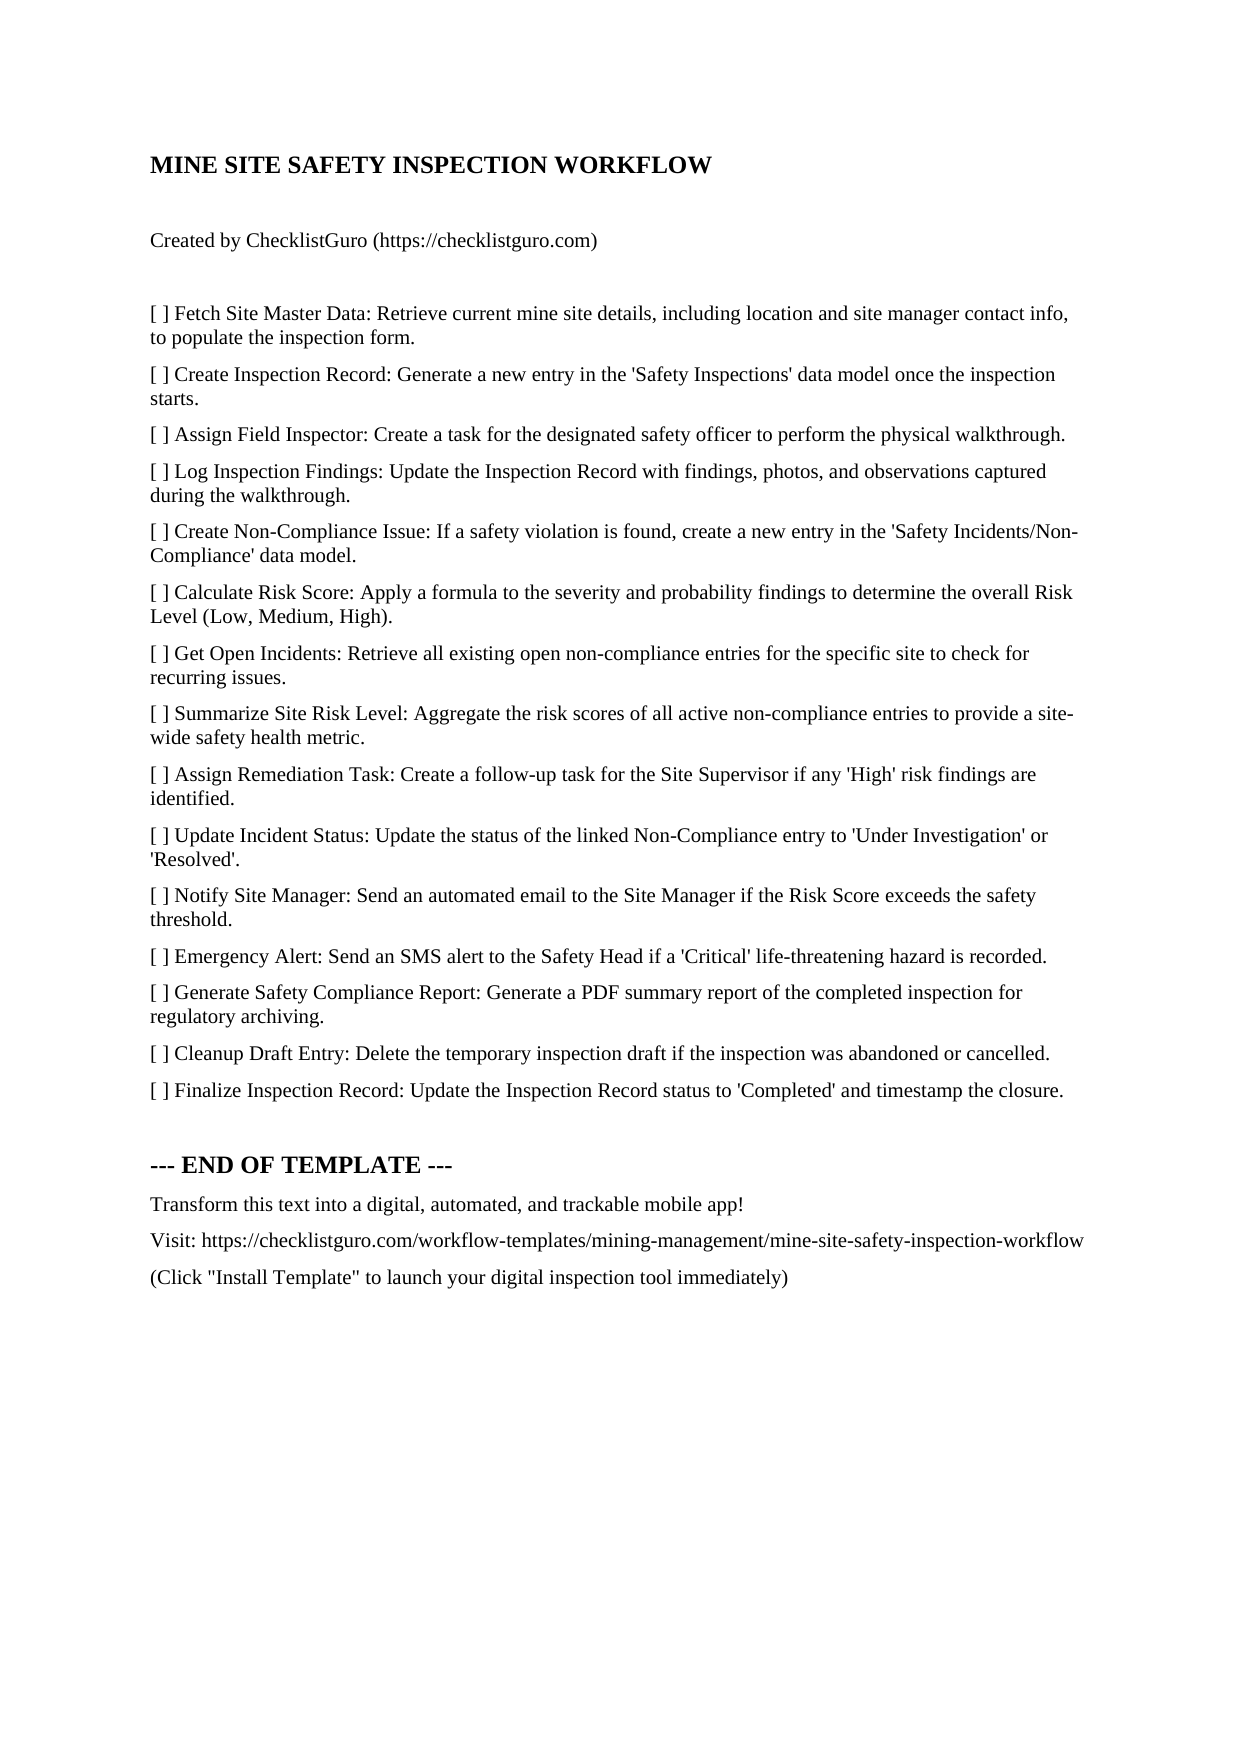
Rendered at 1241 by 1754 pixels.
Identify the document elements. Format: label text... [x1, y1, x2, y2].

text MINE SITE SAFETY INSPECTION WORKFLOW [150, 150, 1090, 179]
text [ ] Update Incident Status: Update the status of the linked Non-Compliance entry to 'Under Investigation' or 'Resolved'. [150, 822, 1090, 871]
text [ ] Summarize Site Risk Level: Aggregate the risk scores of all active non-compliance entries to provide a site-wide safety health metric. [150, 701, 1090, 749]
text [ ] Assign Remediation Task: Create a follow-up task for the Site Supervisor if any 'High' risk findings are identified. [150, 762, 1090, 810]
text [ ] Assign Field Inspector: Create a task for the designated safety officer to perform the physical walkthrough. [150, 422, 1090, 446]
text (Click "Install Template" to launch your digital inspection tool immediately) [150, 1265, 1090, 1289]
text [ ] Emergency Alert: Send an SMS alert to the Safety Head if a 'Critical' life-threatening hazard is recorded. [150, 944, 1090, 968]
text Created by ChecklistGuro (https://checklistguro.com) [150, 228, 1090, 252]
text [ ] Get Open Incidents: Retrieve all existing open non-compliance entries for the specific site to check for recurring issues. [150, 641, 1090, 689]
text [ ] Notify Site Manager: Send an automated email to the Site Manager if the Risk Score exceeds the safety threshold. [150, 883, 1090, 931]
text [ ] Cleanup Draft Entry: Delete the temporary inspection draft if the inspection was abandoned or cancelled. [150, 1041, 1090, 1065]
text [ ] Create Non-Compliance Issue: If a safety violation is found, create a new entry in the 'Safety Incidents/Non-Compliance' data model. [150, 519, 1090, 567]
text [ ] Create Inspection Record: Generate a new entry in the 'Safety Inspections' data model once the inspection starts. [150, 362, 1090, 410]
text [ ] Finalize Inspection Record: Update the Inspection Record status to 'Completed' and timestamp the closure. [150, 1077, 1090, 1102]
text [ ] Log Inspection Findings: Update the Inspection Record with findings, photos, and observations captured during the walkthrough. [150, 459, 1090, 507]
text Transform this text into a digital, automated, and trackable mobile app! [150, 1192, 1090, 1216]
text --- END OF TEMPLATE --- [150, 1151, 1090, 1179]
text [ ] Fetch Site Master Data: Retrieve current mine site details, including location and site manager contact info, to populate the inspection form. [150, 301, 1090, 349]
text Visit: https://checklistguro.com/workflow-templates/mining-management/mine-site-safety-inspection-workflow [150, 1228, 1090, 1252]
text [ ] Generate Safety Compliance Report: Generate a PDF summary report of the completed inspection for regulatory archiving. [150, 980, 1090, 1028]
text [ ] Calculate Risk Score: Apply a formula to the severity and probability findings to determine the overall Risk Level (Low, Medium, High). [150, 580, 1090, 628]
